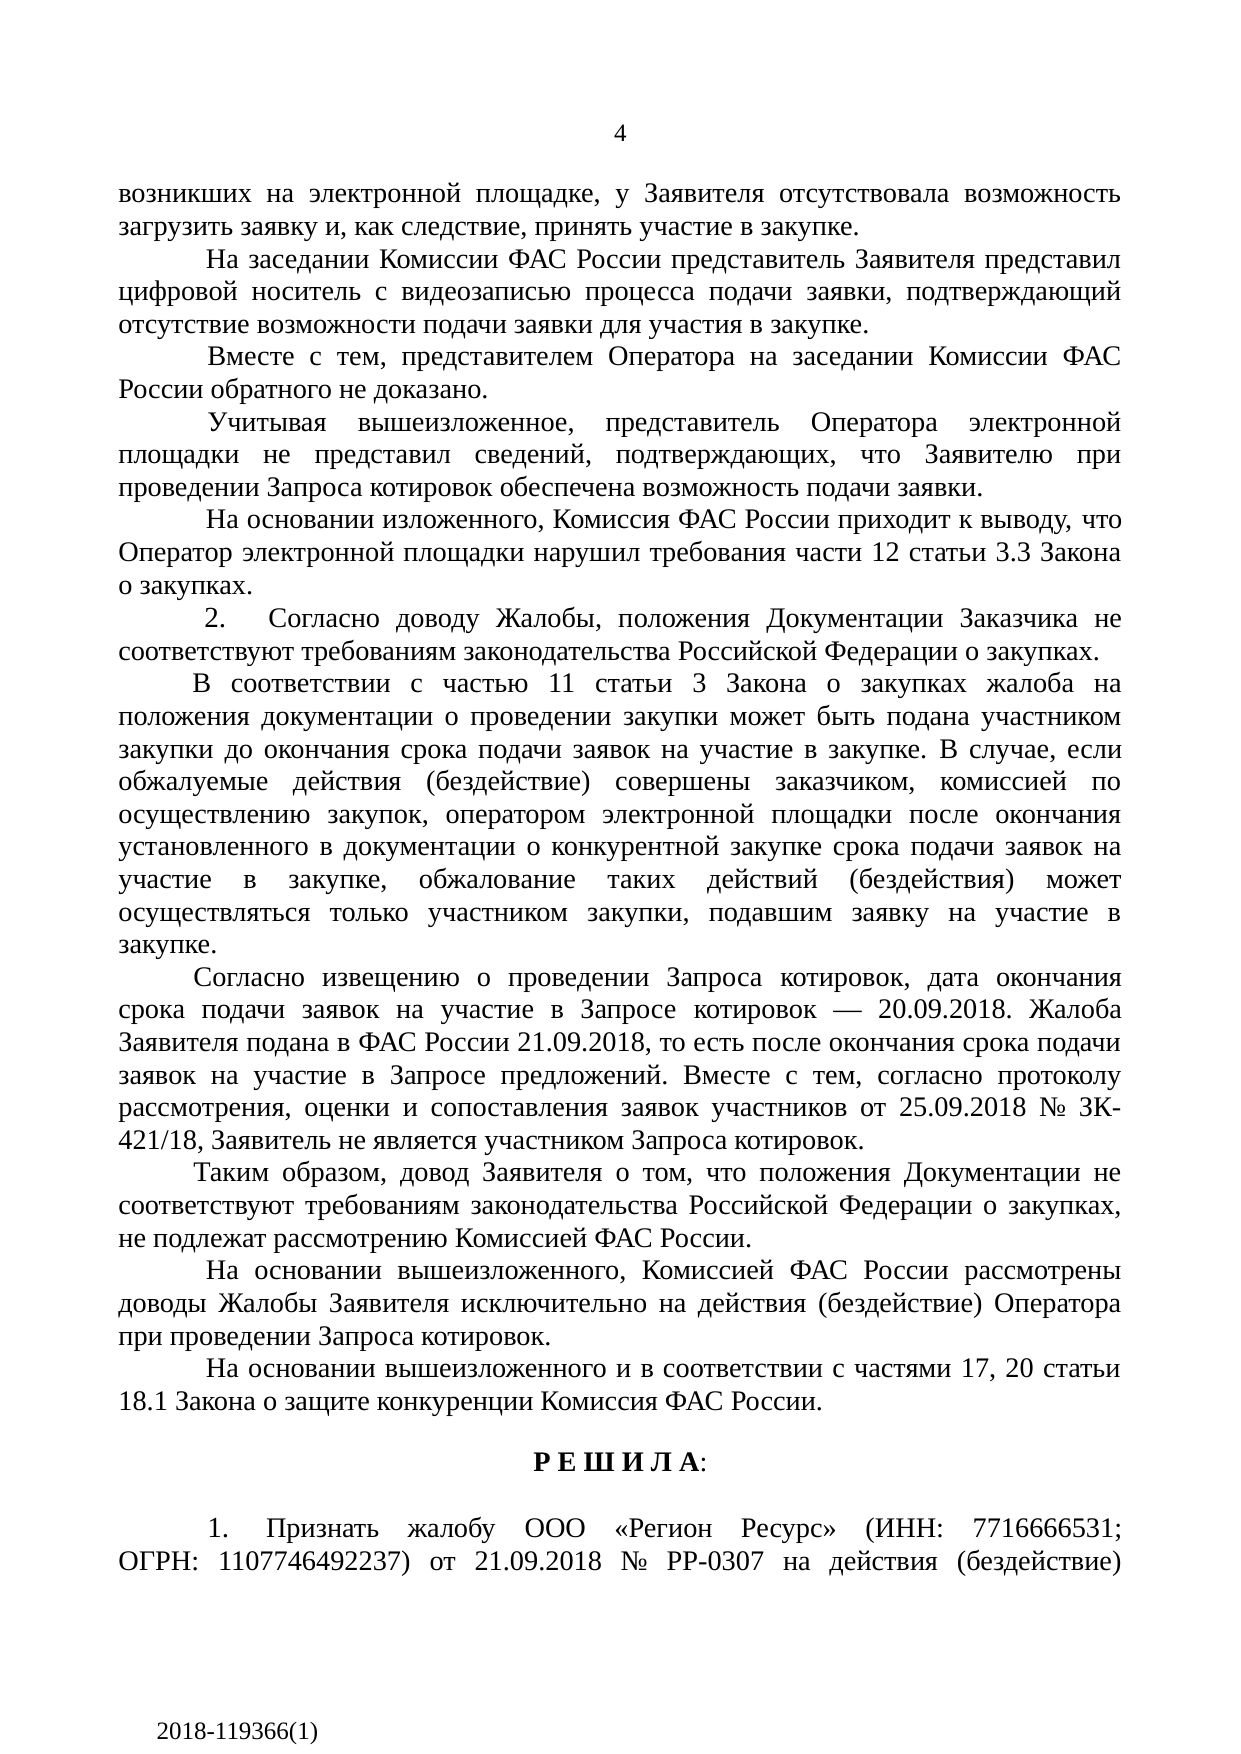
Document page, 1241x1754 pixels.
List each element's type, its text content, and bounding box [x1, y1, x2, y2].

text На основании вышеизложенного, Комиссией ФАС России рассмотрены доводы Жалобы Заявителя исключительно на действия (бездействие) Оператора при проведении Запроса котировок. [118, 1253, 1122, 1351]
list Признать жалобу ООО «Регион Ресурс» (ИНН: 7716666531; ОГРН: 1107746492237) от 21.09.2018 № РР-0307 на действия (бездействие) [118, 1510, 1122, 1576]
text На основании вышеизложенного и в соответствии с частями 17, 20 статьи 18.1 Закона о защите конкуренции Комиссия ФАС России. [118, 1351, 1122, 1416]
list Согласно доводу Жалобы, положения Документации Заказчика не соответствуют требованиям законодательства Российской Федерации о закупках. [118, 600, 1122, 666]
text Согласно извещению о проведении Запроса котировок, дата окончания срока подачи заявок на участие в Запросе котировок — 20.09.2018. Жалоба Заявителя подана в ФАС России 21.09.2018, то есть после окончания срока подачи заявок на участие в Запросе предложений. Вместе с тем, согласно протоколу рассмотрения, оценки и сопоставления заявок участников от 25.09.2018 № ЗК-421/18, Заявитель не является участником Запроса котировок. [118, 960, 1122, 1155]
text возникших на электронной площадке, у Заявителя отсутствовала возможность загрузить заявку и, как следствие, принять участие в закупке. [118, 176, 1122, 242]
text На заседании Комиссии ФАС России представитель Заявителя представил цифровой носитель с видеозаписью процесса подачи заявки, подтверждающий отсутствие возможности подачи заявки для участия в закупке. [118, 242, 1122, 339]
text Р Е Ш И Л А: [118, 1445, 1122, 1478]
text Таким образом, довод Заявителя о том, что положения Документации не соответствуют требованиям законодательства Российской Федерации о закупках, не подлежат рассмотрению Комиссией ФАС России. [118, 1155, 1122, 1253]
list В соответствии с частью 11 статьи 3 Закона о закупках жалоба на положения документации о проведении закупки может быть подана участником закупки до окончания срока подачи заявок на участие в закупке. В случае, если обжалуемые действия (бездействие) совершены заказчиком, комиссией по осуществлению закупок, оператором электронной площадки после окончания установленного в документации о конкурентной закупке срока подачи заявок на участие в закупке, обжалование таких действий (бездействия) может осуществляться только участником закупки, подавшим заявку на участие в закупке. [118, 666, 1122, 960]
text Вместе с тем, представителем Оператора на заседании Комиссии ФАС России обратного не доказано. [118, 339, 1122, 404]
text Учитывая вышеизложенное, представитель Оператора электронной площадки не представил сведений, подтверждающих, что Заявителю при проведении Запроса котировок обеспечена возможность подачи заявки. [118, 404, 1122, 502]
text На основании изложенного, Комиссия ФАС России приходит к выводу, что Оператор электронной площадки нарушил требования части 12 статьи 3.3 Закона о закупках. [118, 502, 1122, 600]
